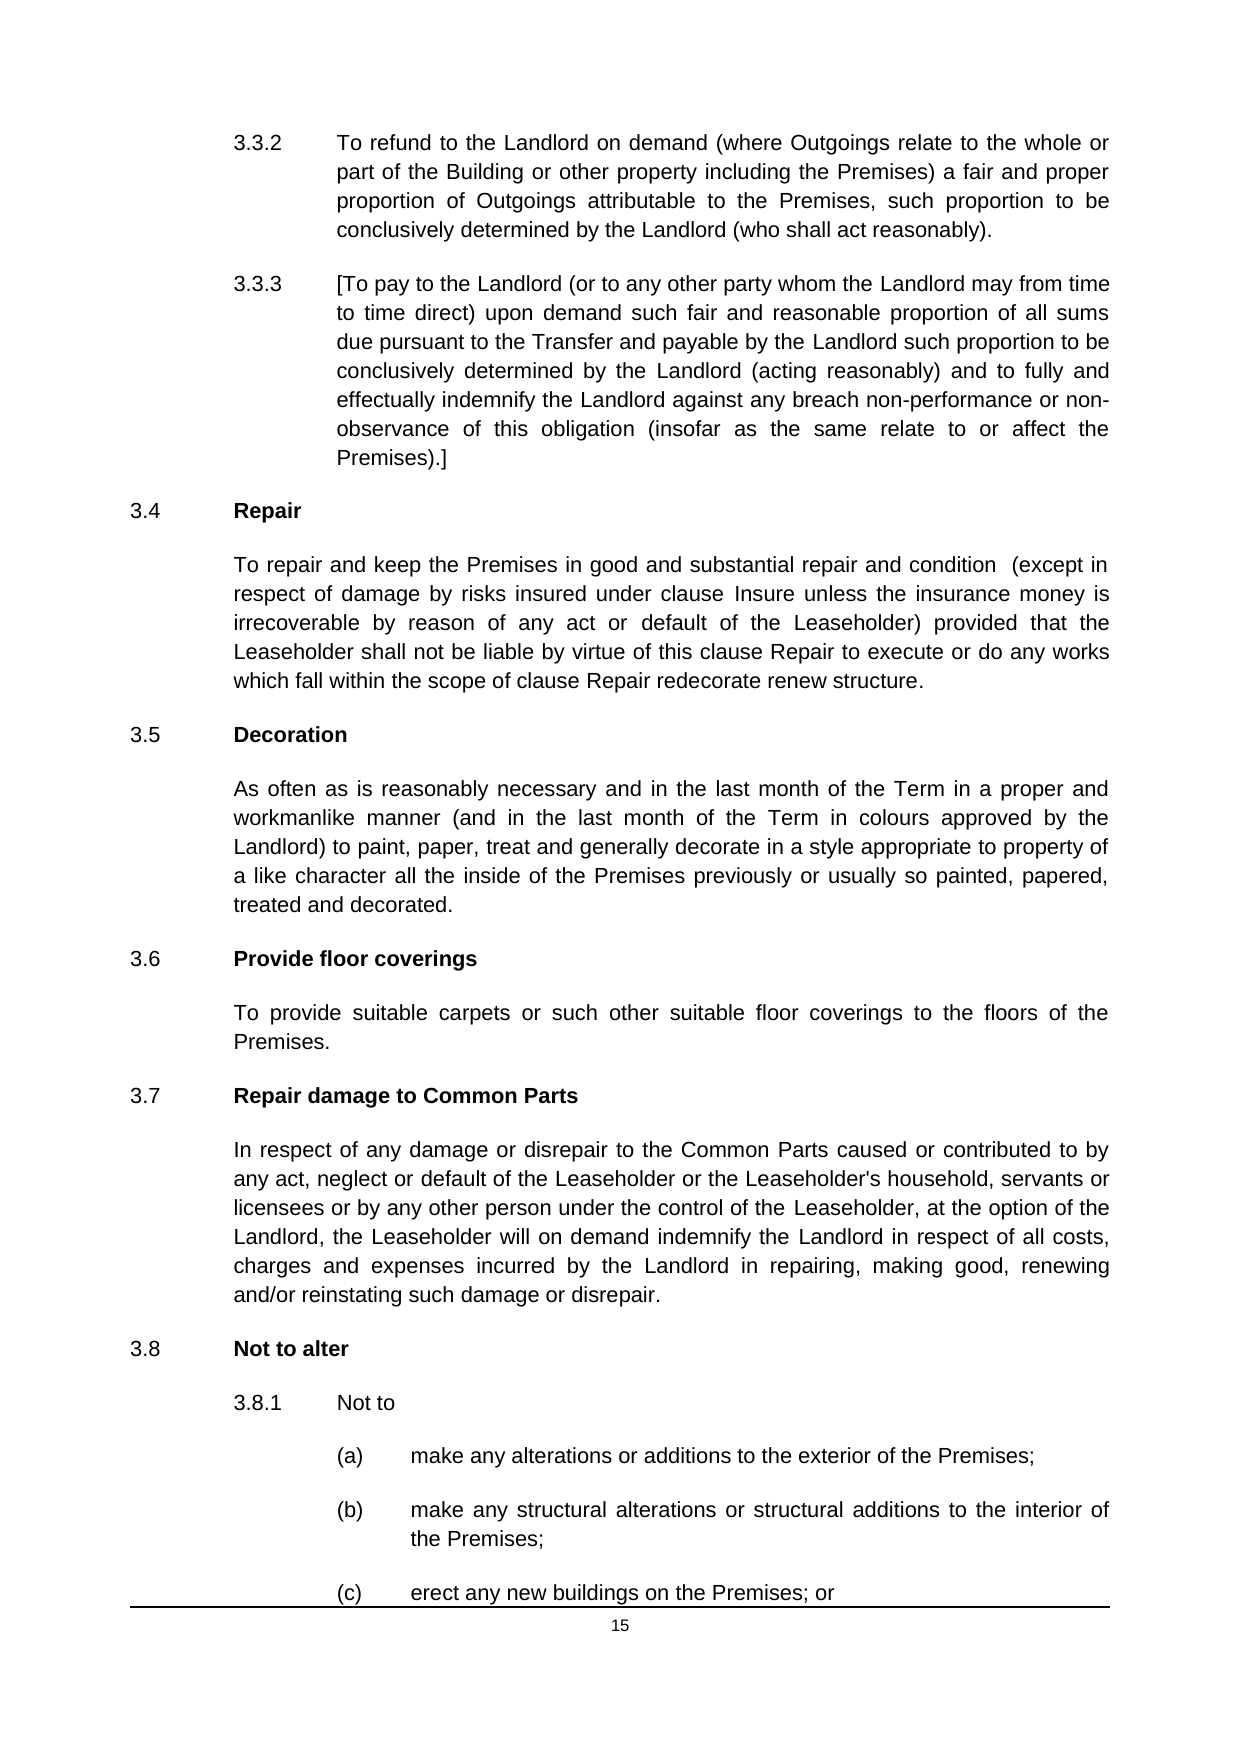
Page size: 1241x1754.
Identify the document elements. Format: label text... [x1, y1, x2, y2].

list make any structural alterations or structural additions to the interior of the Premises; [337, 1497, 1110, 1552]
text To repair and keep the Premises in good and substantial repair and condition (except in respect of damage by risks insured under clause 5.2 unless the insurance money is irrecoverable by reason of any act or default of the Leaseholder) provided that the Leaseholder shall not be liable by virtue of this clause 3.4 to execute or do any works which fall within the scope of clause 5.3. [233, 552, 1110, 693]
list erect any new buildings on the Premises; or [337, 1580, 1110, 1606]
text To provide suitable carpets or such other suitable floor coverings to the floors of the Premises. [233, 1000, 1110, 1054]
list Not to alter [130, 1336, 1110, 1361]
list Decoration [130, 722, 1110, 747]
text 3.3.3 [To pay to the Landlord (or to any other party whom the Landlord may from time to time direct) upon demand such fair and reasonable proportion of all sums due pursuant to the Transfer and payable by the Landlord such proportion to be conclusively determined by the Landlord (acting reasonably) and to fully and effectually indemnify the Landlord against any breach non-performance or non-observance of this obligation (insofar as the same relate to or affect the Premises).] [233, 271, 1110, 470]
text As often as is reasonably necessary and in the last month of the Term in a proper and workmanlike manner (and in the last month of the Term in colours approved by the Landlord) to paint, paper, treat and generally decorate in a style appropriate to property of a like character all the inside of the Premises previously or usually so painted, papered, treated and decorated. [233, 776, 1110, 917]
list Provide floor coverings [130, 946, 1110, 971]
list make any alterations or additions to the exterior of the Premises; [337, 1443, 1110, 1469]
text In respect of any damage or disrepair to the Common Parts caused or contributed to by any act, neglect or default of the Leaseholder or the Leaseholder's household, servants or licensees or by any other person under the control of the Leaseholder, at the option of the Landlord, the Leaseholder will on demand indemnify the Landlord in respect of all costs, charges and expenses incurred by the Landlord in repairing, making good, renewing and/or reinstating such damage or disrepair. [233, 1137, 1110, 1307]
list Repair damage to Common Parts [130, 1083, 1110, 1108]
text 3.8.1 Not to [233, 1389, 1110, 1415]
list Repair [130, 498, 1110, 524]
text 3.3.2 To refund to the Landlord on demand (where Outgoings relate to the whole or part of the Building or other property including the Premises) a fair and proper proportion of Outgoings attributable to the Premises, such proportion to be conclusively determined by the Landlord (who shall act reasonably). [233, 130, 1110, 242]
